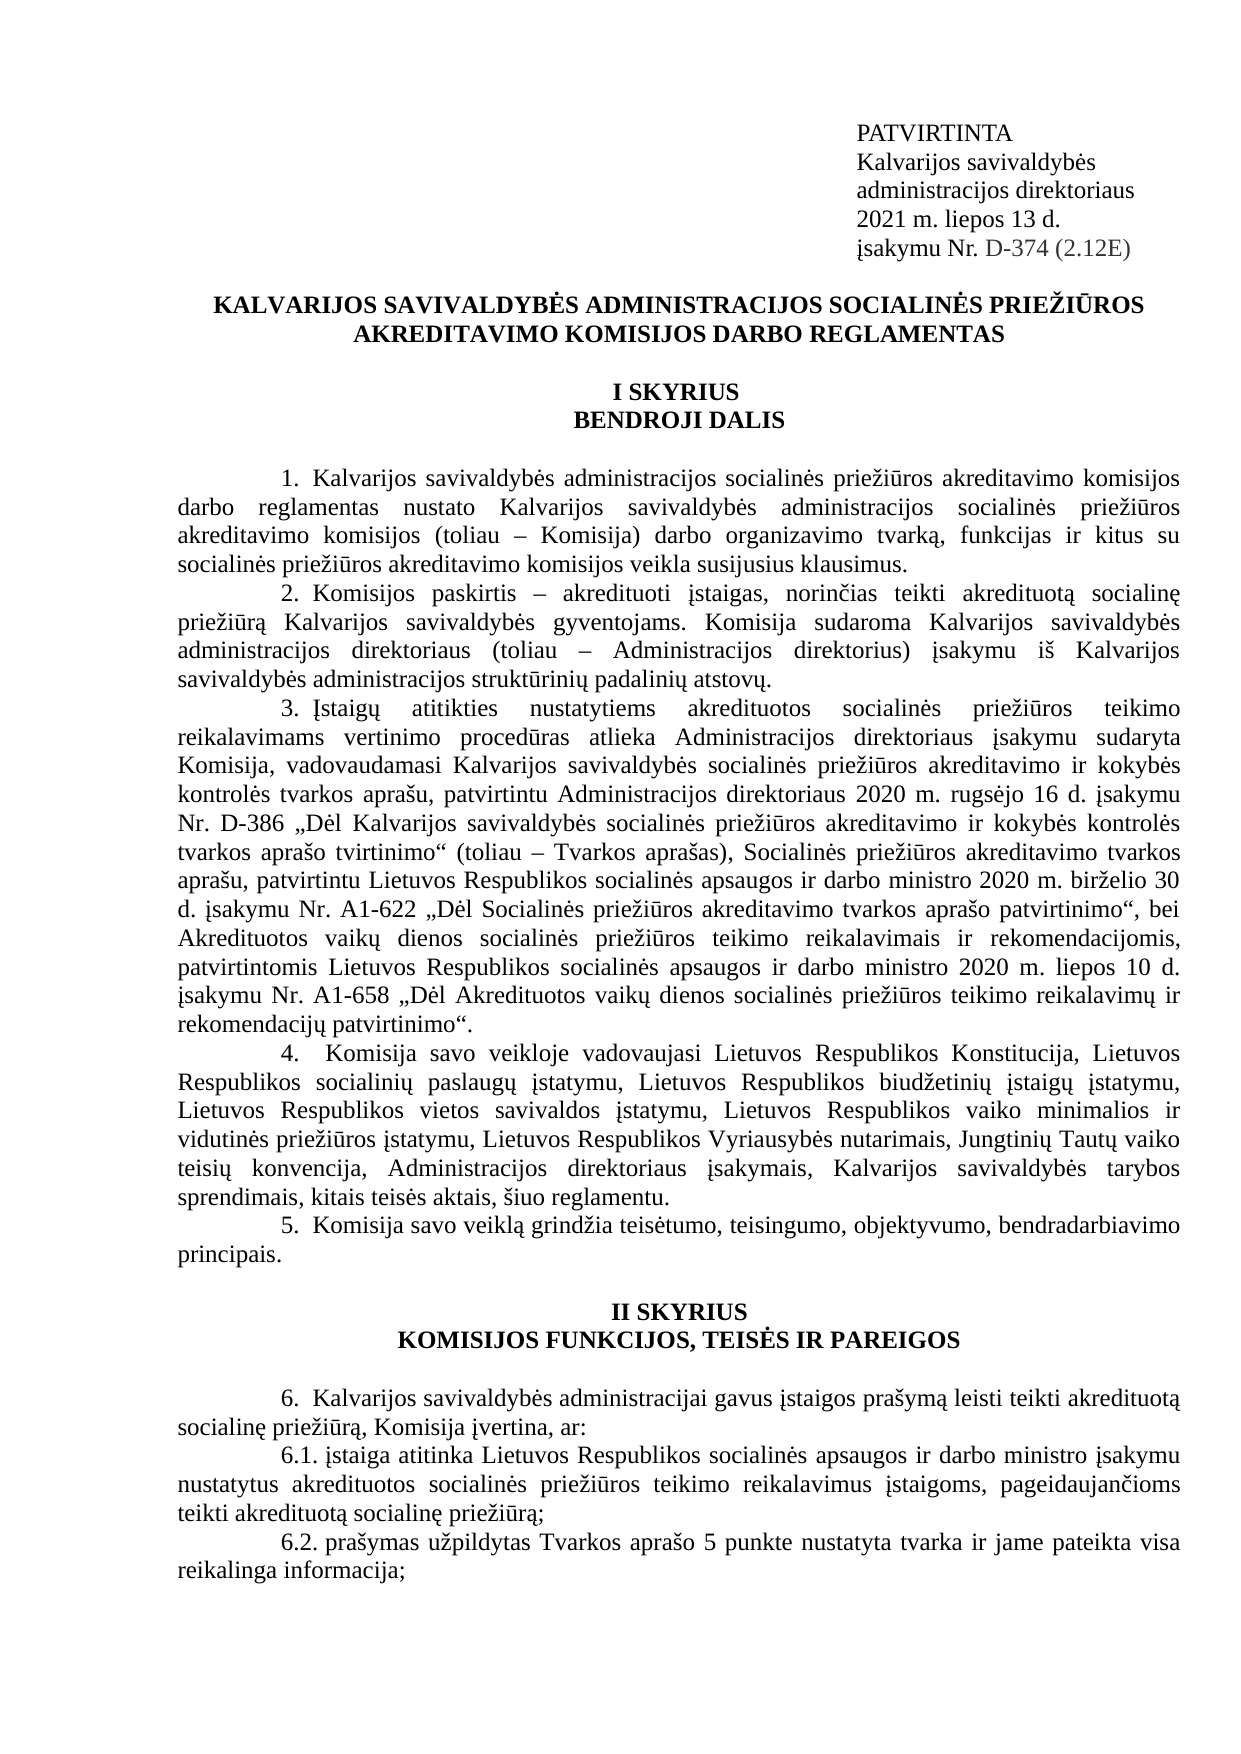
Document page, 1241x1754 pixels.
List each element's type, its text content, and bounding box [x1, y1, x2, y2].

text 4. Komisija savo veikloje vadovaujasi Lietuvos Respublikos Konstitucija, Lietuvos Respublikos socialinių paslaugų įstatymu, Lietuvos Respublikos biudžetinių įstaigų įstatymu, Lietuvos Respublikos vietos savivaldos įstatymu, Lietuvos Respublikos vaiko minimalios ir vidutinės priežiūros įstatymu, Lietuvos Respublikos Vyriausybės nutarimais, Jungtinių Tautų vaiko teisių konvencija, Administracijos direktoriaus įsakymais, Kalvarijos savivaldybės tarybos sprendimais, kitais teisės aktais, šiuo reglamentu. [177, 1038, 1181, 1211]
text 1. Kalvarijos savivaldybės administracijos socialinės priežiūros akreditavimo komisijos darbo reglamentas nustato Kalvarijos savivaldybės administracijos socialinės priežiūros akreditavimo komisijos (toliau – Komisija) darbo organizavimo tvarką, funkcijas ir kitus su socialinės priežiūros akreditavimo komisijos veikla susijusius klausimus. [177, 463, 1181, 578]
text 2021 m. liepos 13 d. [177, 204, 1181, 233]
text 6. Kalvarijos savivaldybės administracijai gavus įstaigos prašymą leisti teikti akredituotą socialinę priežiūrą, Komisija įvertina, ar: [177, 1383, 1181, 1441]
text KOMISIJOS FUNKCIJOS, TEISĖS IR PAREIGOS [177, 1326, 1181, 1354]
text I SKYRIUS [177, 377, 1181, 406]
text BENDROJI DALIS [177, 406, 1181, 434]
text KALVARIJOS SAVIVALDYBĖS ADMINISTRACIJOS SOCIALINĖS PRIEŽIŪROS AKREDITAVIMO KOMISIJOS DARBO REGLAMENTAS [177, 291, 1181, 348]
text administracijos direktoriaus [177, 176, 1181, 204]
text 3. Įstaigų atitikties nustatytiems akredituotos socialinės priežiūros teikimo reikalavimams vertinimo procedūras atlieka Administracijos direktoriaus įsakymu sudaryta Komisija, vadovaudamasi Kalvarijos savivaldybės socialinės priežiūros akreditavimo ir kokybės kontrolės tvarkos aprašu, patvirtintu Administracijos direktoriaus 2020 m. rugsėjo 16 d. įsakymu Nr. D-386 „Dėl Kalvarijos savivaldybės socialinės priežiūros akreditavimo ir kokybės kontrolės tvarkos aprašo tvirtinimo“ (toliau – Tvarkos aprašas), Socialinės priežiūros akreditavimo tvarkos aprašu, patvirtintu Lietuvos Respublikos socialinės apsaugos ir darbo ministro 2020 m. birželio 30 d. įsakymu Nr. A1-622 „Dėl Socialinės priežiūros akreditavimo tvarkos aprašo patvirtinimo“, bei Akredituotos vaikų dienos socialinės priežiūros teikimo reikalavimais ir rekomendacijomis, patvirtintomis Lietuvos Respublikos socialinės apsaugos ir darbo ministro 2020 m. liepos 10 d. įsakymu Nr. A1-658 „Dėl Akredituotos vaikų dienos socialinės priežiūros teikimo reikalavimų ir rekomendacijų patvirtinimo“. [177, 693, 1181, 1038]
text Kalvarijos savivaldybės [177, 147, 1181, 176]
text 5. Komisija savo veiklą grindžia teisėtumo, teisingumo, objektyvumo, bendradarbiavimo principais. [177, 1211, 1181, 1268]
text 2. Komisijos paskirtis – akredituoti įstaigas, norinčias teikti akredituotą socialinę priežiūrą Kalvarijos savivaldybės gyventojams. Komisija sudaroma Kalvarijos savivaldybės administracijos direktoriaus (toliau – Administracijos direktorius) įsakymu iš Kalvarijos savivaldybės administracijos struktūrinių padalinių atstovų. [177, 578, 1181, 693]
text 6.2. prašymas užpildytas Tvarkos aprašo 5 punkte nustatyta tvarka ir jame pateikta visa reikalinga informacija; [177, 1527, 1181, 1584]
text įsakymu Nr. D-374 (2.12E) [177, 233, 1181, 262]
text PATVIRTINTA [177, 118, 1181, 147]
text 6.1. įstaiga atitinka Lietuvos Respublikos socialinės apsaugos ir darbo ministro įsakymu nustatytus akredituotos socialinės priežiūros teikimo reikalavimus įstaigoms, pageidaujančioms teikti akredituotą socialinę priežiūrą; [177, 1441, 1181, 1527]
text II SKYRIUS [177, 1297, 1181, 1326]
